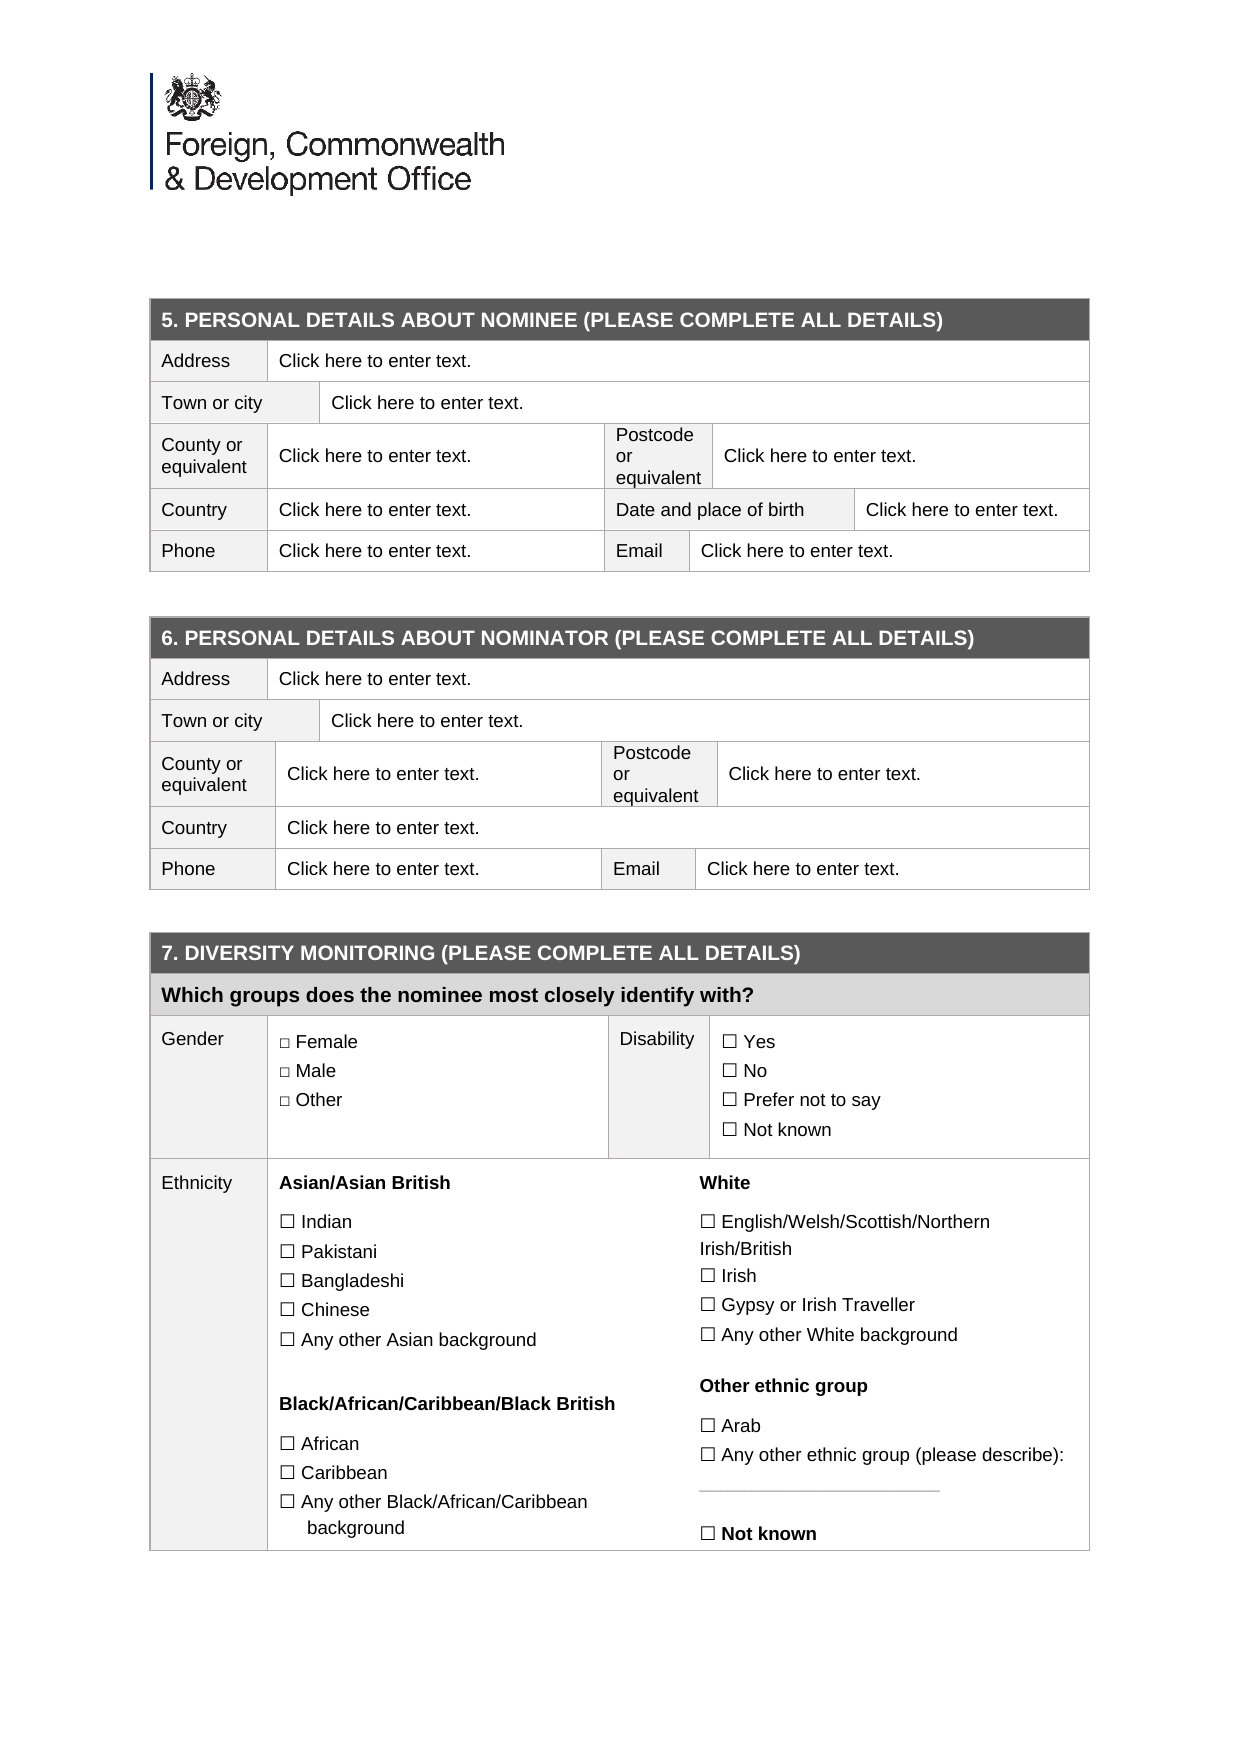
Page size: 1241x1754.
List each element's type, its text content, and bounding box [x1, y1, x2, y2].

table_cell Town or city [151, 382, 319, 422]
table_cell Click here to enter text. [855, 489, 1089, 529]
table_cell Click here to enter text. [276, 742, 601, 806]
table_cell Gender [151, 1016, 267, 1158]
table_cell Click here to enter text. [268, 531, 604, 571]
table_cell Which groups does the nominee most closely identify with? [151, 974, 1089, 1015]
table_cell Click here to enter text. [276, 849, 601, 889]
table_cell Click here to enter text. [268, 341, 1089, 381]
table_cell Country [151, 489, 267, 529]
table_cell Phone [151, 531, 267, 571]
table_cell County or equivalent [151, 424, 267, 488]
table_cell Disability [609, 1016, 709, 1158]
table_cell Click here to enter text. [320, 382, 1089, 422]
table_cell Postcode or equivalent [605, 424, 712, 488]
table_header 6. PERSONAL DETAILS ABOUT NOMINATOR (PLEASE COMPLETE ALL DETAILS) [151, 618, 1089, 658]
table_header 5. PERSONAL DETAILS ABOUT NOMINEE (PLEASE COMPLETE ALL DETAILS) [151, 299, 1089, 340]
table_cell Click here to enter text. [268, 489, 604, 529]
table_cell Date and place of birth [605, 489, 854, 529]
table_cell Click here to enter text. [268, 659, 1089, 699]
table_cell Click here to enter text. [696, 849, 1089, 889]
table_cell Click here to enter text. [320, 700, 1089, 741]
table_cell Asian/Asian British ☐ Indian ☐ Pakistani ☐ Bangladeshi ☐ Chinese ☐ Any other Asian background Black/African/Caribbean/Black British ☐ African ☐ Caribbean ☐ Any other Black/African/Caribbean background [268, 1159, 688, 1550]
table_cell Town or city [151, 700, 319, 741]
table_cell Postcode or equivalent [602, 742, 717, 806]
table_cell Email [602, 849, 695, 889]
table_cell ☐ Yes ☐ No ☐ Prefer not to say ☐ Not known [710, 1016, 1089, 1158]
table_cell Address [151, 659, 267, 699]
table_cell ☐ Female ☐ Male ☐ Other [268, 1016, 608, 1158]
table_cell Click here to enter text. [268, 424, 604, 488]
table_cell Country [151, 807, 275, 848]
table_cell County or equivalent [151, 742, 275, 806]
table_header 7. DIVERSITY MONITORING (PLEASE COMPLETE ALL DETAILS) [151, 933, 1089, 973]
table_cell Click here to enter text. [690, 531, 1089, 571]
table_cell Click here to enter text. [713, 424, 1089, 488]
table_cell White ☐ English/Welsh/Scottish/Northern Irish/British ☐ Irish ☐ Gypsy or Irish Traveller ☐ Any other White background Other ethnic group ☐ Arab ☐ Any other ethnic group (please describe): _______________________ ☐ Not known [688, 1159, 1089, 1550]
table_cell Email [605, 531, 689, 571]
table_cell Click here to enter text. [718, 742, 1089, 806]
table_cell Address [151, 341, 267, 381]
table_cell Click here to enter text. [276, 807, 1089, 848]
table_cell Phone [151, 849, 275, 889]
table_cell Ethnicity [151, 1159, 267, 1550]
